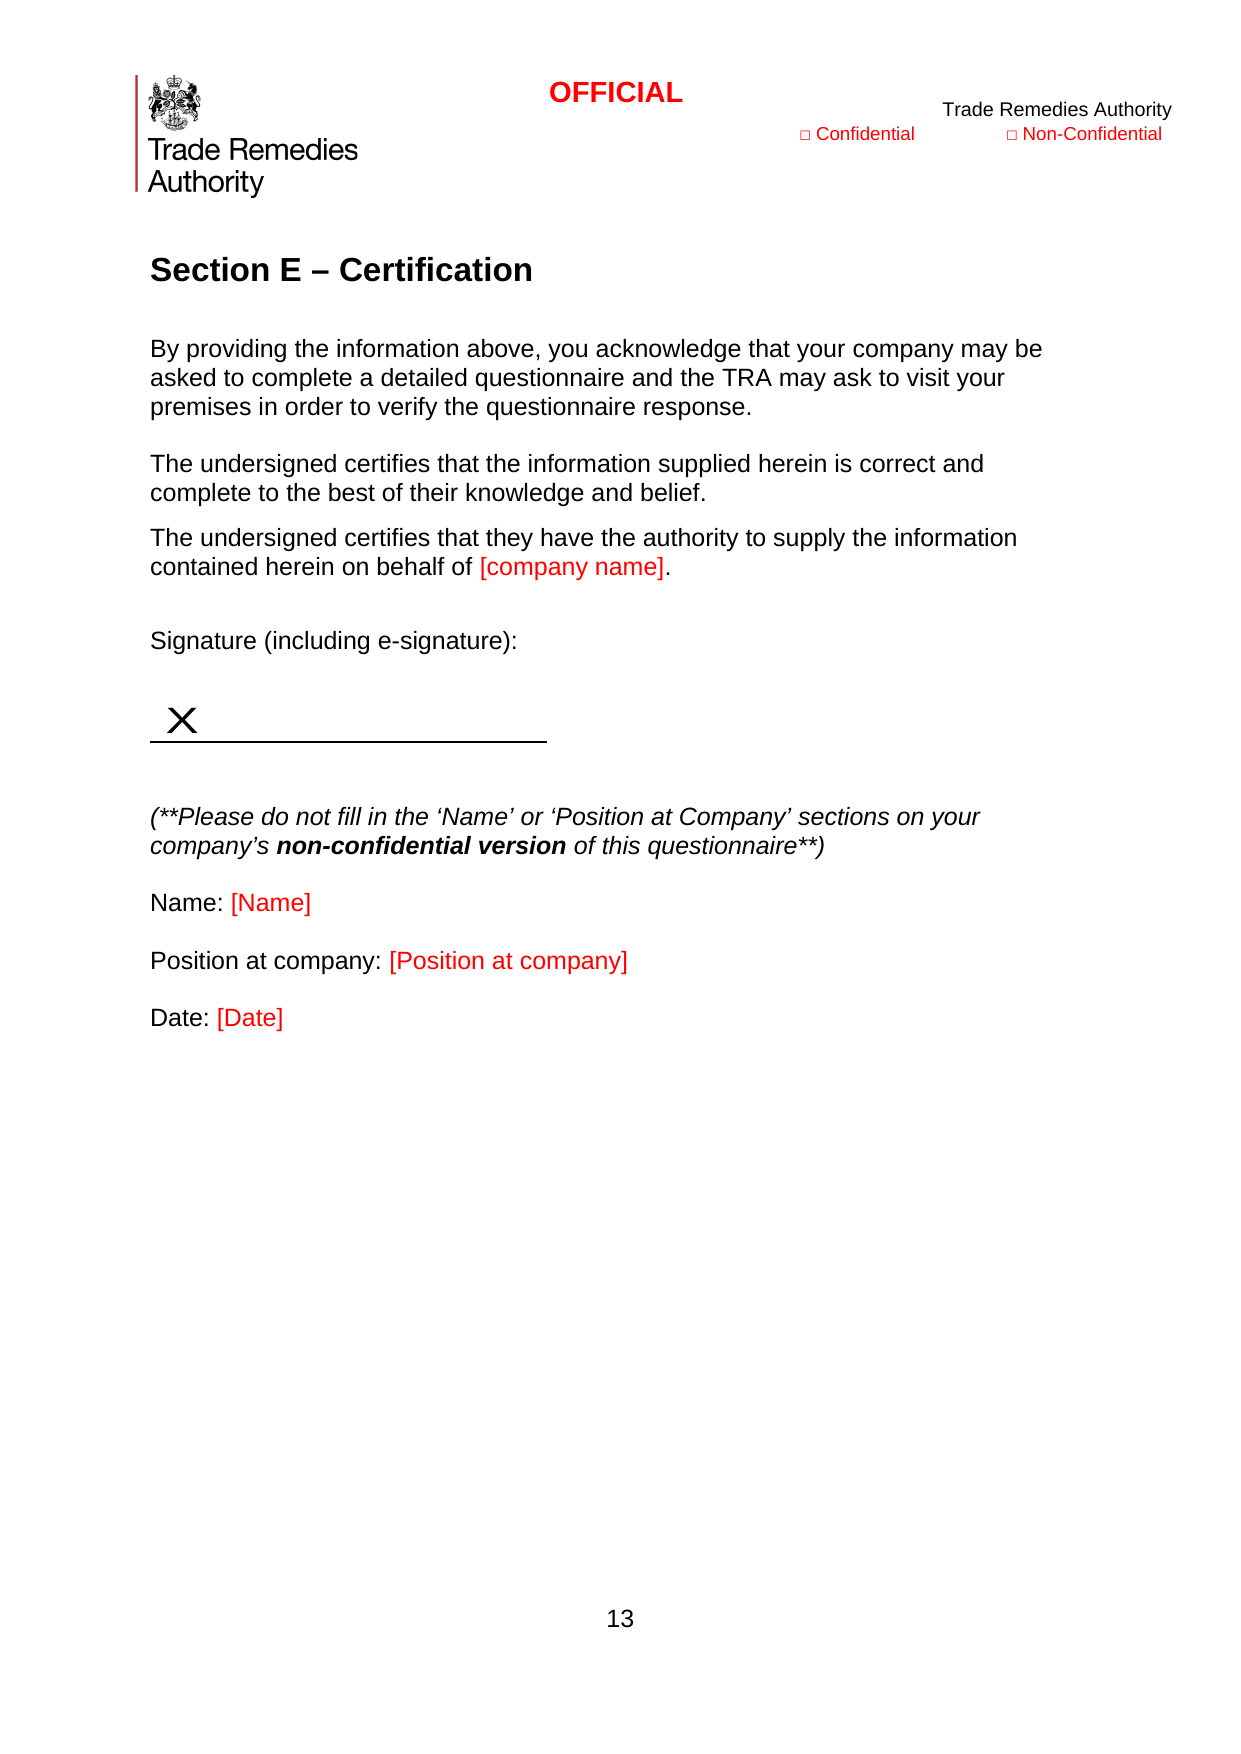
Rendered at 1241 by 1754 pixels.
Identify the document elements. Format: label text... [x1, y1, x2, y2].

subtitle Section E – Certification [150, 250, 1090, 289]
text By providing the information above, you acknowledge that your company may be asked to complete a detailed questionnaire and the TRA may ask to visit your premises in order to verify the questionnaire response. [150, 334, 1090, 421]
text The undersigned certifies that the information supplied herein is correct and complete to the best of their knowledge and belief. [150, 449, 1090, 507]
text Signature (including e-signature): [150, 626, 1090, 655]
text Name: [Name] [150, 888, 1090, 917]
text (**Please do not fill in the ‘Name’ or ‘Position at Company’ sections on your company’s non-confidential version of this questionnaire**) [150, 802, 1090, 859]
text The undersigned certifies that they have the authority to supply the information contained herein on behalf of [company name]. [150, 523, 1090, 581]
text Position at company: [Position at company] [150, 946, 1090, 974]
text Date: [Date] [150, 1003, 1090, 1032]
